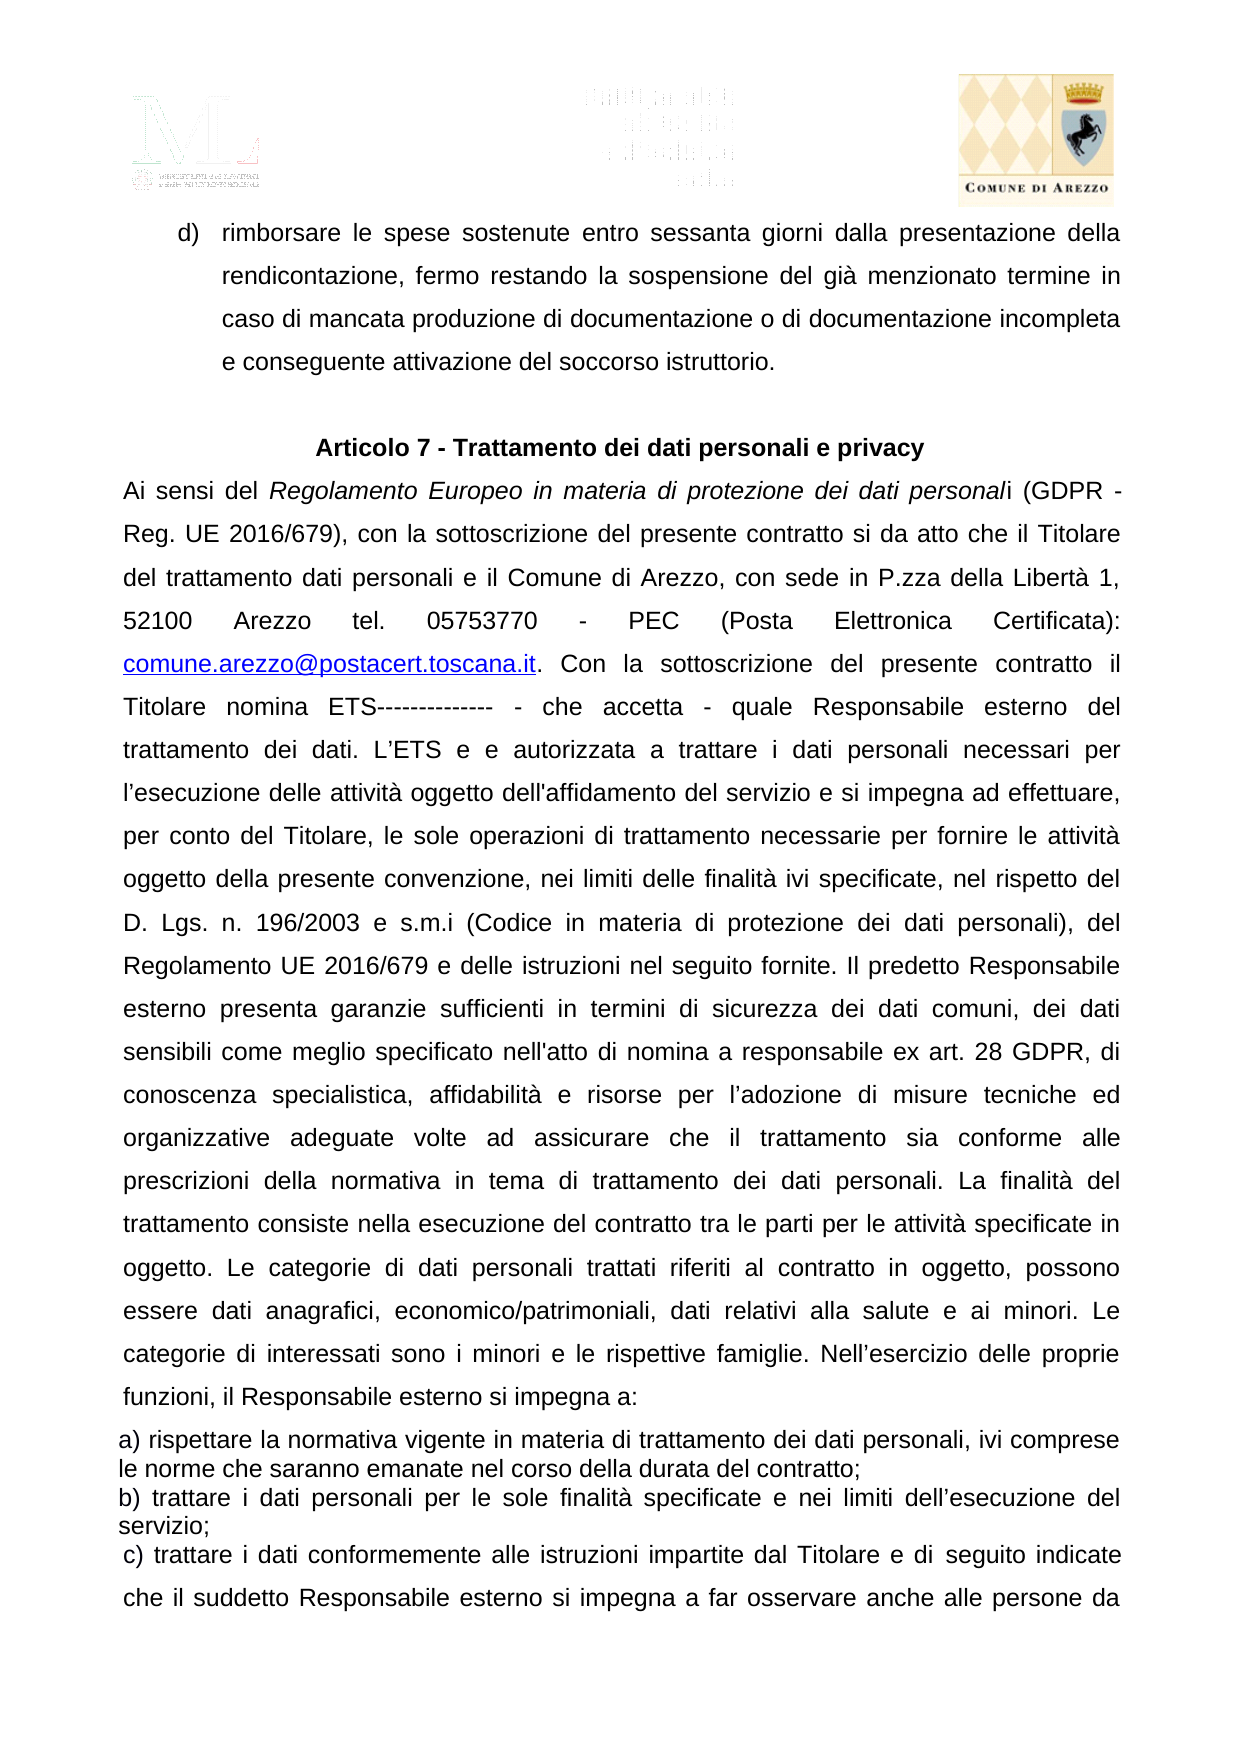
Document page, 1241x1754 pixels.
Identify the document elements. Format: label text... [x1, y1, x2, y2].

text b) trattare i dati personali per le sole finalità specificate e nei limiti dell’esecuzione del servizio; [118, 1482, 1122, 1540]
text a) rispettare la normativa vigente in materia di trattamento dei dati personali, ivi comprese le norme che saranno emanate nel corso della durata del contratto; [118, 1425, 1122, 1482]
text c) trattare i dati conformemente alle istruzioni impartite dal Titolare e di seguito indicate che il suddetto Responsabile esterno si impegna a far osservare anche alle persone da [123, 1540, 1122, 1612]
text Ai sensi del Regolamento Europeo in materia di protezione dei dati personali (GDPR - Reg. UE 2016/679), con la sottoscrizione del presente contratto si da atto che il Titolare del trattamento dati personali e il Comune di Arezzo, con sede in P.zza della Libertà 1, 52100 Arezzo tel. 05753770 - PEC (Posta Elettronica Certificata): comune.arezzo@postacert.toscana.it. Con la sottoscrizione del presente contratto il Titolare nomina ETS-------------- - che accetta - quale Responsabile esterno del trattamento dei dati. L’ETS e e autorizzata a trattare i dati personali necessari per l’esecuzione delle attività oggetto dell'affidamento del servizio e si impegna ad effettuare, per conto del Titolare, le sole operazioni di trattamento necessarie per fornire le attività oggetto della presente convenzione, nei limiti delle finalità ivi specificate, nel rispetto del D. Lgs. n. 196/2003 e s.m.i (Codice in materia di protezione dei dati personali), del Regolamento UE 2016/679 e delle istruzioni nel seguito fornite. Il predetto Responsabile esterno presenta garanzie sufficienti in termini di sicurezza dei dati comuni, dei dati sensibili come meglio specificato nell'atto di nomina a responsabile ex art. 28 GDPR, di conoscenza specialistica, affidabilità e risorse per l’adozione di misure tecniche ed organizzative adeguate volte ad assicurare che il trattamento sia conforme alle prescrizioni della normativa in tema di trattamento dei dati personali. La finalità del trattamento consiste nella esecuzione del contratto tra le parti per le attività specificate in oggetto. Le categorie di dati personali trattati riferiti al contratto in oggetto, possono essere dati anagrafici, economico/patrimoniali, dati relativi alla salute e ai minori. Le categorie di interessati sono i minori e le rispettive famiglie. Nell’esercizio delle proprie funzioni, il Responsabile esterno si impegna a: [123, 476, 1122, 1411]
list rimborsare le spese sostenute entro sessanta giorni dalla presentazione della rendicontazione, fermo restando la sospensione del già menzionato termine in caso di mancata produzione di documentazione o di documentazione incompleta e conseguente attivazione del soccorso istruttorio. [177, 217, 1122, 376]
text Articolo 7 - Trattamento dei dati personali e privacy [118, 433, 1122, 462]
